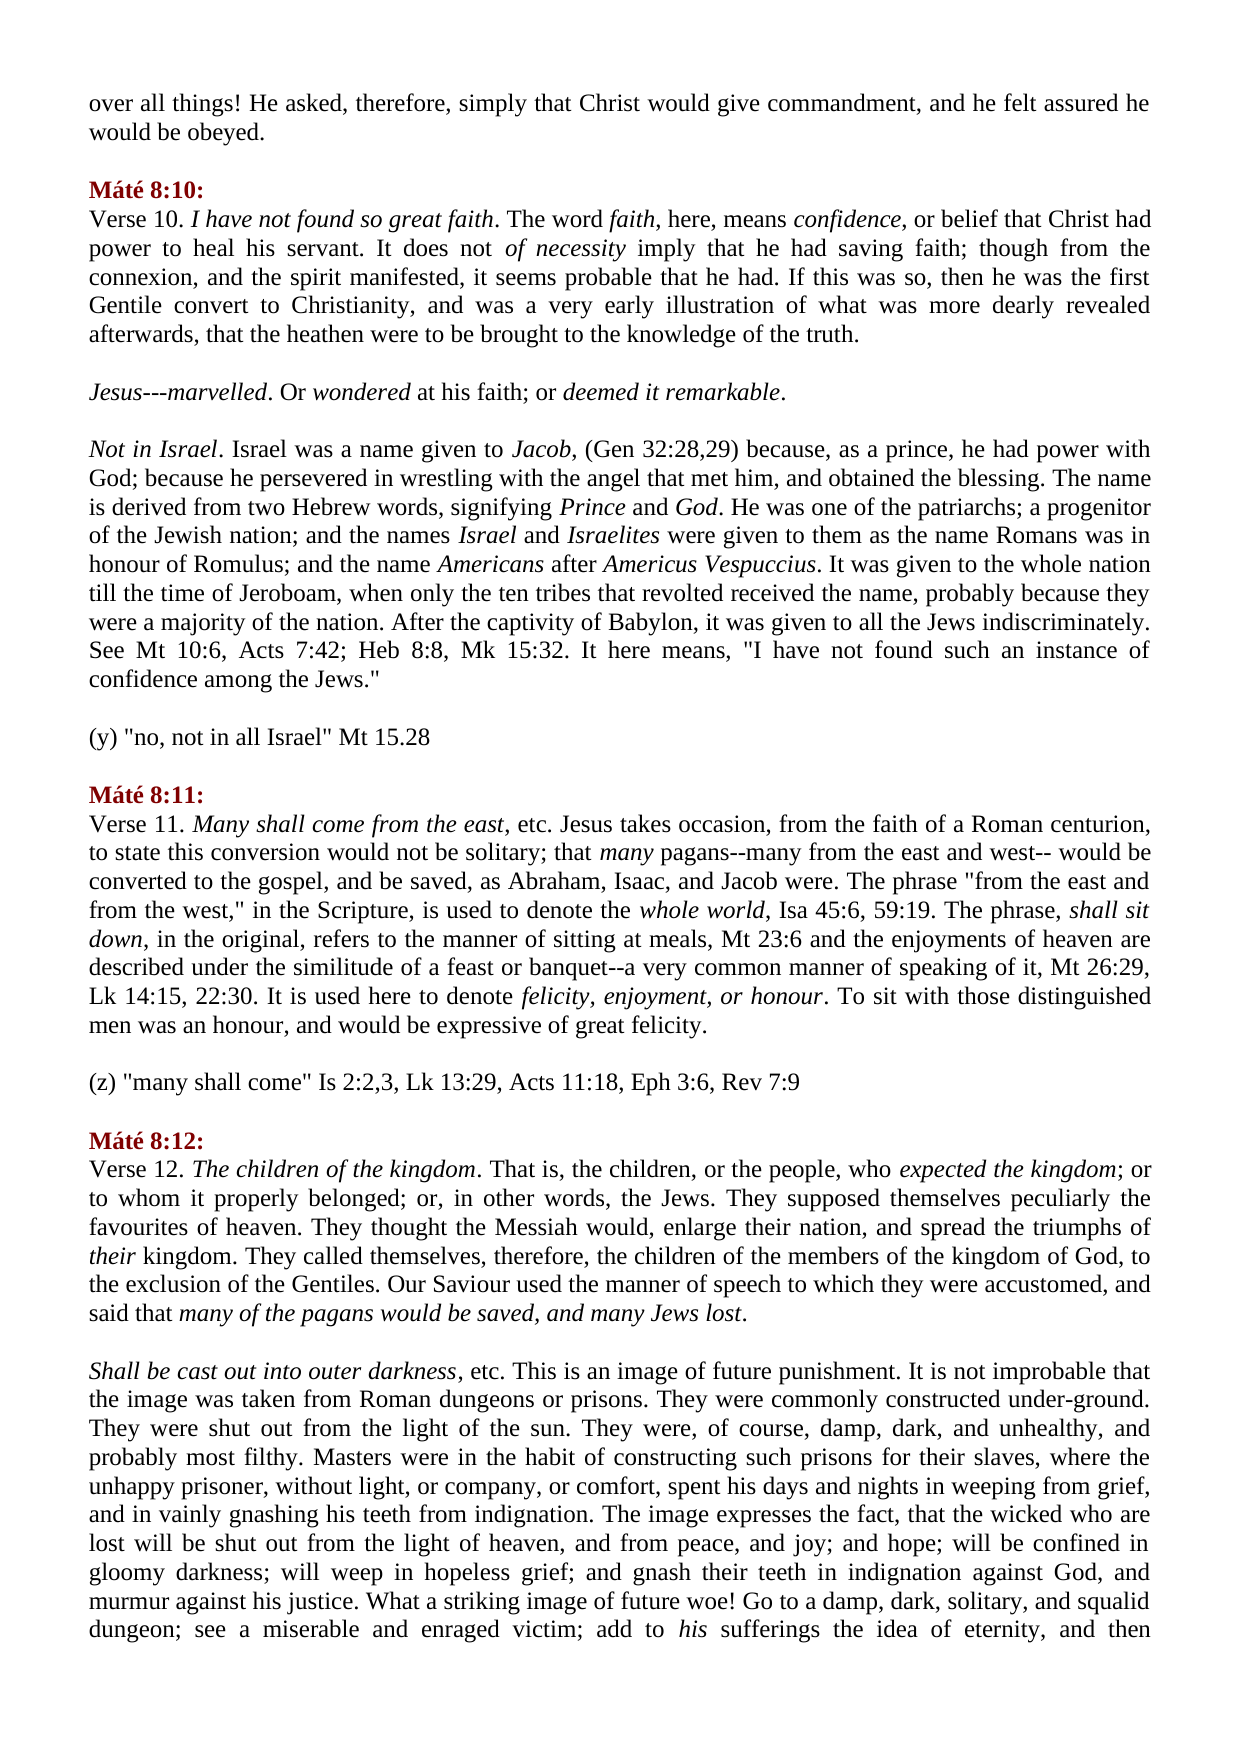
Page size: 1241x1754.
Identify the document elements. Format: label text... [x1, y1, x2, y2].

text Máté 8:12: [88, 1126, 1152, 1154]
text Máté 8:10: [88, 176, 1152, 204]
text Verse 12. The children of the kingdom. That is, the children, or the people, who expected the kingdom; or to whom it properly belonged; or, in other words, the Jews. They supposed themselves peculiarly the favourites of heaven. They thought the Messiah would, enlarge their nation, and spread the triumphs of their kingdom. They called themselves, therefore, the children of the members of the kingdom of God, to the exclusion of the Gentiles. Our Saviour used the manner of speech to which they were accustomed, and said that many of the pagans would be saved, and many Jews lost. Shall be cast out into outer darkness, etc. This is an image of future punishment. It is not improbable that the image was taken from Roman dungeons or prisons. They were commonly constructed under-ground. They were shut out from the light of the sun. They were, of course, damp, dark, and unhealthy, and probably most filthy. Masters were in the habit of constructing such prisons for their slaves, where the unhappy prisoner, without light, or company, or comfort, spent his days and nights in weeping from grief, and in vainly gnashing his teeth from indignation. The image expresses the fact, that the wicked who are lost will be shut out from the light of heaven, and from peace, and joy; and hope; will be confined in gloomy darkness; will weep in hopeless grief; and gnash their teeth in indignation against God, and murmur against his justice. What a striking image of future woe! Go to a damp, dark, solitary, and squalid dungeon; see a miserable and enraged victim; add to his sufferings the idea of eternity, and then [88, 1154, 1152, 1643]
text over all things! He asked, therefore, simply that Christ would give commandment, and he felt assured he would be obeyed. [88, 88, 1152, 146]
text Máté 8:11: [88, 780, 1152, 809]
text Verse 10. I have not found so great faith. The word faith, here, means confidence, or belief that Christ had power to heal his servant. It does not of necessity imply that he had saving faith; though from the connexion, and the spirit manifested, it seems probable that he had. If this was so, then he was the first Gentile convert to Christianity, and was a very early illustration of what was more dearly revealed afterwards, that the heathen were to be brought to the knowledge of the truth. Jesus---marvelled. Or wondered at his faith; or deemed it remarkable. Not in Israel. Israel was a name given to Jacob, (Gen 32:28,29) because, as a prince, he had power with God; because he persevered in wrestling with the angel that met him, and obtained the blessing. The name is derived from two Hebrew words, signifying Prince and God. He was one of the patriarchs; a progenitor of the Jewish nation; and the names Israel and Israelites were given to them as the name Romans was in honour of Romulus; and the name Americans after Americus Vespuccius. It was given to the whole nation till the time of Jeroboam, when only the ten tribes that revolted received the name, probably because they were a majority of the nation. After the captivity of Babylon, it was given to all the Jews indiscriminately. See Mt 10:6, Acts 7:42; Heb 8:8, Mk 15:32. It here means, "I have not found such an instance of confidence among the Jews." (y) "no, not in all Israel" Mt 15.28 [88, 204, 1152, 751]
text Verse 11. Many shall come from the east, etc. Jesus takes occasion, from the faith of a Roman centurion, to state this conversion would not be solitary; that many pagans--many from the east and west-- would be converted to the gospel, and be saved, as Abraham, Isaac, and Jacob were. The phrase "from the east and from the west," in the Scripture, is used to denote the whole world, Isa 45:6, 59:19. The phrase, shall sit down, in the original, refers to the manner of sitting at meals, Mt 23:6 and the enjoyments of heaven are described under the similitude of a feast or banquet--a very common manner of speaking of it, Mt 26:29, Lk 14:15, 22:30. It is used here to denote felicity, enjoyment, or honour. To sit with those distinguished men was an honour, and would be expressive of great felicity. (z) "many shall come" Is 2:2,3, Lk 13:29, Acts 11:18, Eph 3:6, Rev 7:9 [88, 809, 1152, 1096]
